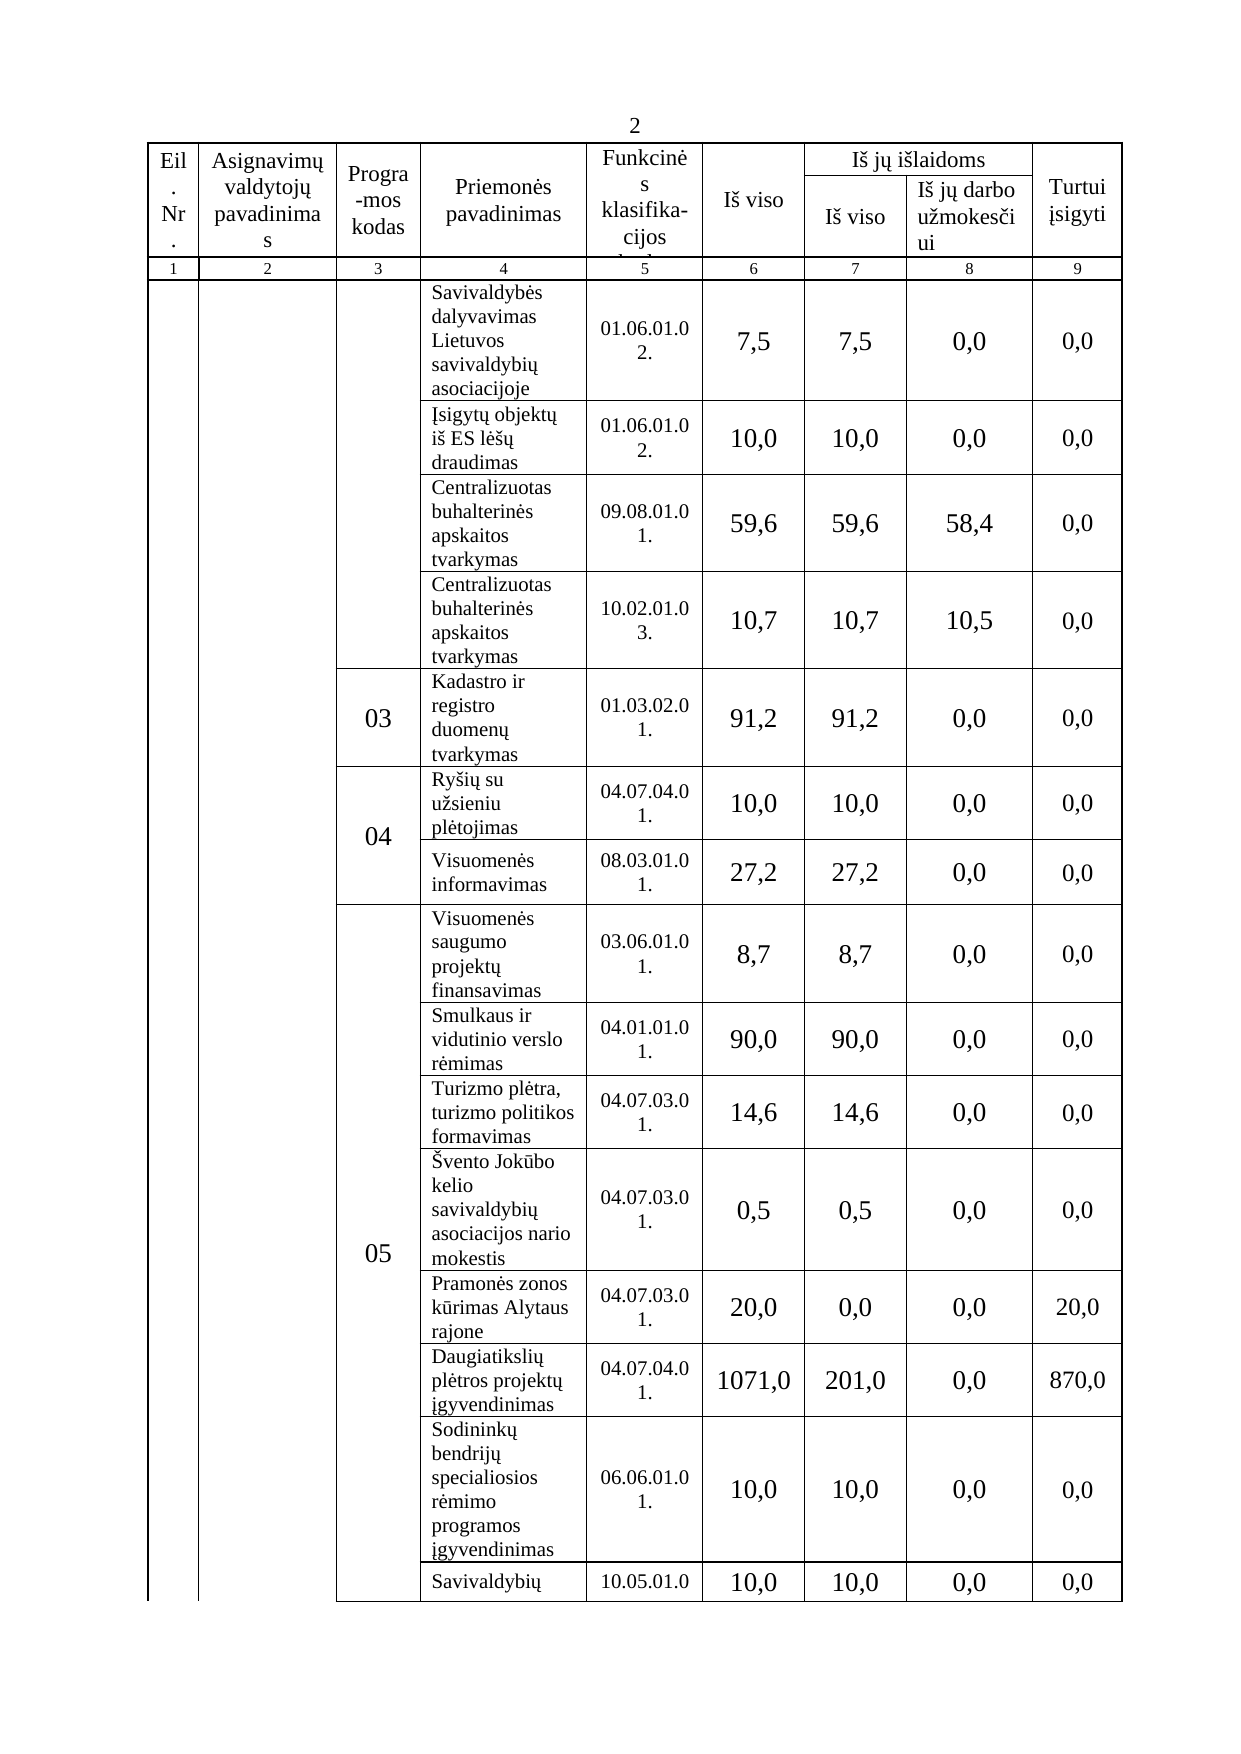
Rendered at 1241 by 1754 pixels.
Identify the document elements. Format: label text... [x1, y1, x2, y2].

table_cell 10,0 [703, 401, 804, 474]
table_cell 58,4 [907, 475, 1032, 571]
table_cell Ryšių su užsieniu plėtojimas [421, 767, 586, 839]
table_cell 0,0 [1033, 840, 1121, 904]
table_cell Kadastro ir registro duomenų tvarkymas [421, 669, 586, 766]
table_cell 90,0 [805, 1003, 906, 1075]
table_cell 20,0 [1033, 1271, 1121, 1343]
table_cell 03 [337, 669, 420, 766]
table_cell 1 [149, 258, 198, 279]
table_cell 10,0 [703, 1563, 804, 1601]
table_cell 90,0 [703, 1003, 804, 1075]
table_cell 20,0 [703, 1271, 804, 1343]
table_cell 04.07.04.01. [587, 767, 702, 839]
table_cell [199, 281, 336, 1601]
table_cell Savivaldybės dalyvavimas Lietuvos savivaldybių asociacijoje [421, 281, 586, 400]
table_cell 7 [805, 258, 906, 279]
table_cell 2 [200, 258, 336, 279]
table_cell 0,5 [703, 1149, 804, 1269]
table_cell 0,0 [907, 401, 1032, 474]
table_cell 59,6 [805, 475, 906, 571]
table_cell 0,0 [1033, 905, 1121, 1002]
table_cell 10.05.01.0 [587, 1563, 702, 1601]
table_cell 01.06.01.02. [587, 281, 702, 400]
table_cell Turizmo plėtra, turizmo politikos formavimas [421, 1076, 586, 1148]
table_cell 0,0 [1033, 1003, 1121, 1075]
table_cell Pramonės zonos kūrimas Alytaus rajone [421, 1271, 586, 1343]
table_cell 01.03.02.01. [587, 669, 702, 766]
table_cell [149, 281, 198, 1601]
table_cell 05 [337, 905, 420, 1601]
table_cell 91,2 [805, 669, 906, 766]
table_header Priemonės pavadinimas [421, 144, 586, 256]
table_cell Visuomenės informavimas [421, 840, 586, 904]
table_cell 0,0 [907, 767, 1032, 839]
table_cell 8,7 [805, 905, 906, 1002]
table_cell 0,0 [1033, 767, 1121, 839]
table_cell 03.06.01.01. [587, 905, 702, 1002]
table_cell 04.07.04.01. [587, 1344, 702, 1416]
table_cell 5 [587, 258, 702, 279]
table_cell Centralizuotas buhalterinės apskaitos tvarkymas [421, 475, 586, 571]
table_cell 0,0 [1033, 669, 1121, 766]
table_cell Smulkaus ir vidutinio verslo rėmimas [421, 1003, 586, 1075]
table_header Progra-mos kodas [337, 144, 420, 256]
table_cell 14,6 [805, 1076, 906, 1148]
table_cell 0,0 [907, 1003, 1032, 1075]
table_cell 04.07.03.01. [587, 1076, 702, 1148]
table_cell 8,7 [703, 905, 804, 1002]
table_cell 201,0 [805, 1344, 906, 1416]
table_header Turtui įsigyti [1033, 144, 1121, 256]
table_cell 10,0 [805, 401, 906, 474]
table_cell 10,0 [703, 1417, 804, 1561]
table_cell 27,2 [703, 840, 804, 904]
table_cell 0,0 [907, 905, 1032, 1002]
table_cell 0,0 [1033, 572, 1121, 668]
table_cell 01.06.01.02. [587, 401, 702, 474]
table_cell Daugiatikslių plėtros projektų įgyvendinimas [421, 1344, 586, 1416]
table_cell 0,0 [907, 669, 1032, 766]
table_cell 10,7 [703, 572, 804, 668]
table_cell 4 [421, 258, 586, 279]
table_cell 0,0 [1033, 1076, 1121, 1148]
table_cell 08.03.01.01. [587, 840, 702, 904]
table_cell 06.06.01.01. [587, 1417, 702, 1561]
table_cell 10.02.01.03. [587, 572, 702, 668]
table_header Eil. Nr. [149, 144, 198, 256]
table_cell 04 [337, 767, 420, 904]
table_cell 0,5 [805, 1149, 906, 1269]
table_cell 1071,0 [703, 1344, 804, 1416]
table_cell 0,0 [1033, 475, 1121, 571]
table_cell 7,5 [703, 281, 804, 400]
table_header Iš jų išlaidoms [805, 144, 1032, 174]
table_cell 0,0 [907, 1149, 1032, 1269]
table_cell 0,0 [1033, 1563, 1121, 1601]
table_header Funkcinės klasifika-cijos kodas [587, 144, 702, 256]
table_cell 59,6 [703, 475, 804, 571]
table_cell 04.07.03.01. [587, 1271, 702, 1343]
table_cell Iš jų darbo užmokesčiui [907, 176, 1032, 256]
table_cell 9 [1033, 258, 1121, 279]
table_cell 7,5 [805, 281, 906, 400]
table_cell 27,2 [805, 840, 906, 904]
table_cell 91,2 [703, 669, 804, 766]
table_cell 14,6 [703, 1076, 804, 1148]
table_cell 0,0 [907, 840, 1032, 904]
table_cell 04.07.03.01. [587, 1149, 702, 1269]
table_cell [337, 281, 420, 668]
table_cell Sodininkų bendrijų specialiosios rėmimo programos įgyvendinimas [421, 1417, 586, 1561]
table_cell 0,0 [907, 1271, 1032, 1343]
table_cell 0,0 [1033, 281, 1121, 400]
table_header Iš viso [703, 144, 804, 256]
table_cell 10,0 [805, 767, 906, 839]
table_cell 0,0 [1033, 1149, 1121, 1269]
table_cell 8 [907, 258, 1032, 279]
table_cell 10,0 [805, 1563, 906, 1601]
table_cell 0,0 [907, 1563, 1032, 1601]
table_cell Švento Jokūbo kelio savivaldybių asociacijos nario mokestis [421, 1149, 586, 1269]
table_cell 04.01.01.01. [587, 1003, 702, 1075]
table_cell 0,0 [907, 281, 1032, 400]
table_cell 0,0 [907, 1344, 1032, 1416]
table_cell 870,0 [1033, 1344, 1121, 1416]
table_cell 3 [337, 258, 420, 279]
table_cell Visuomenės saugumo projektų finansavimas [421, 905, 586, 1002]
table_cell 09.08.01.01. [587, 475, 702, 571]
table_cell Iš viso [805, 176, 906, 256]
table_cell 0,0 [805, 1271, 906, 1343]
table_cell Centralizuotas buhalterinės apskaitos tvarkymas [421, 572, 586, 668]
table_cell 10,7 [805, 572, 906, 668]
table_cell 10,5 [907, 572, 1032, 668]
table_cell 0,0 [907, 1076, 1032, 1148]
table_cell 6 [703, 258, 804, 279]
table_cell Savivaldybių [421, 1563, 586, 1601]
table_cell Įsigytų objektų iš ES lėšų draudimas [421, 401, 586, 474]
table_cell 0,0 [907, 1417, 1032, 1561]
table_cell 0,0 [1033, 1417, 1121, 1561]
table_cell 10,0 [703, 767, 804, 839]
table_cell 0,0 [1033, 401, 1121, 474]
table_cell 10,0 [805, 1417, 906, 1561]
table_header Asignavimų valdytojų pavadinimas [199, 144, 336, 256]
